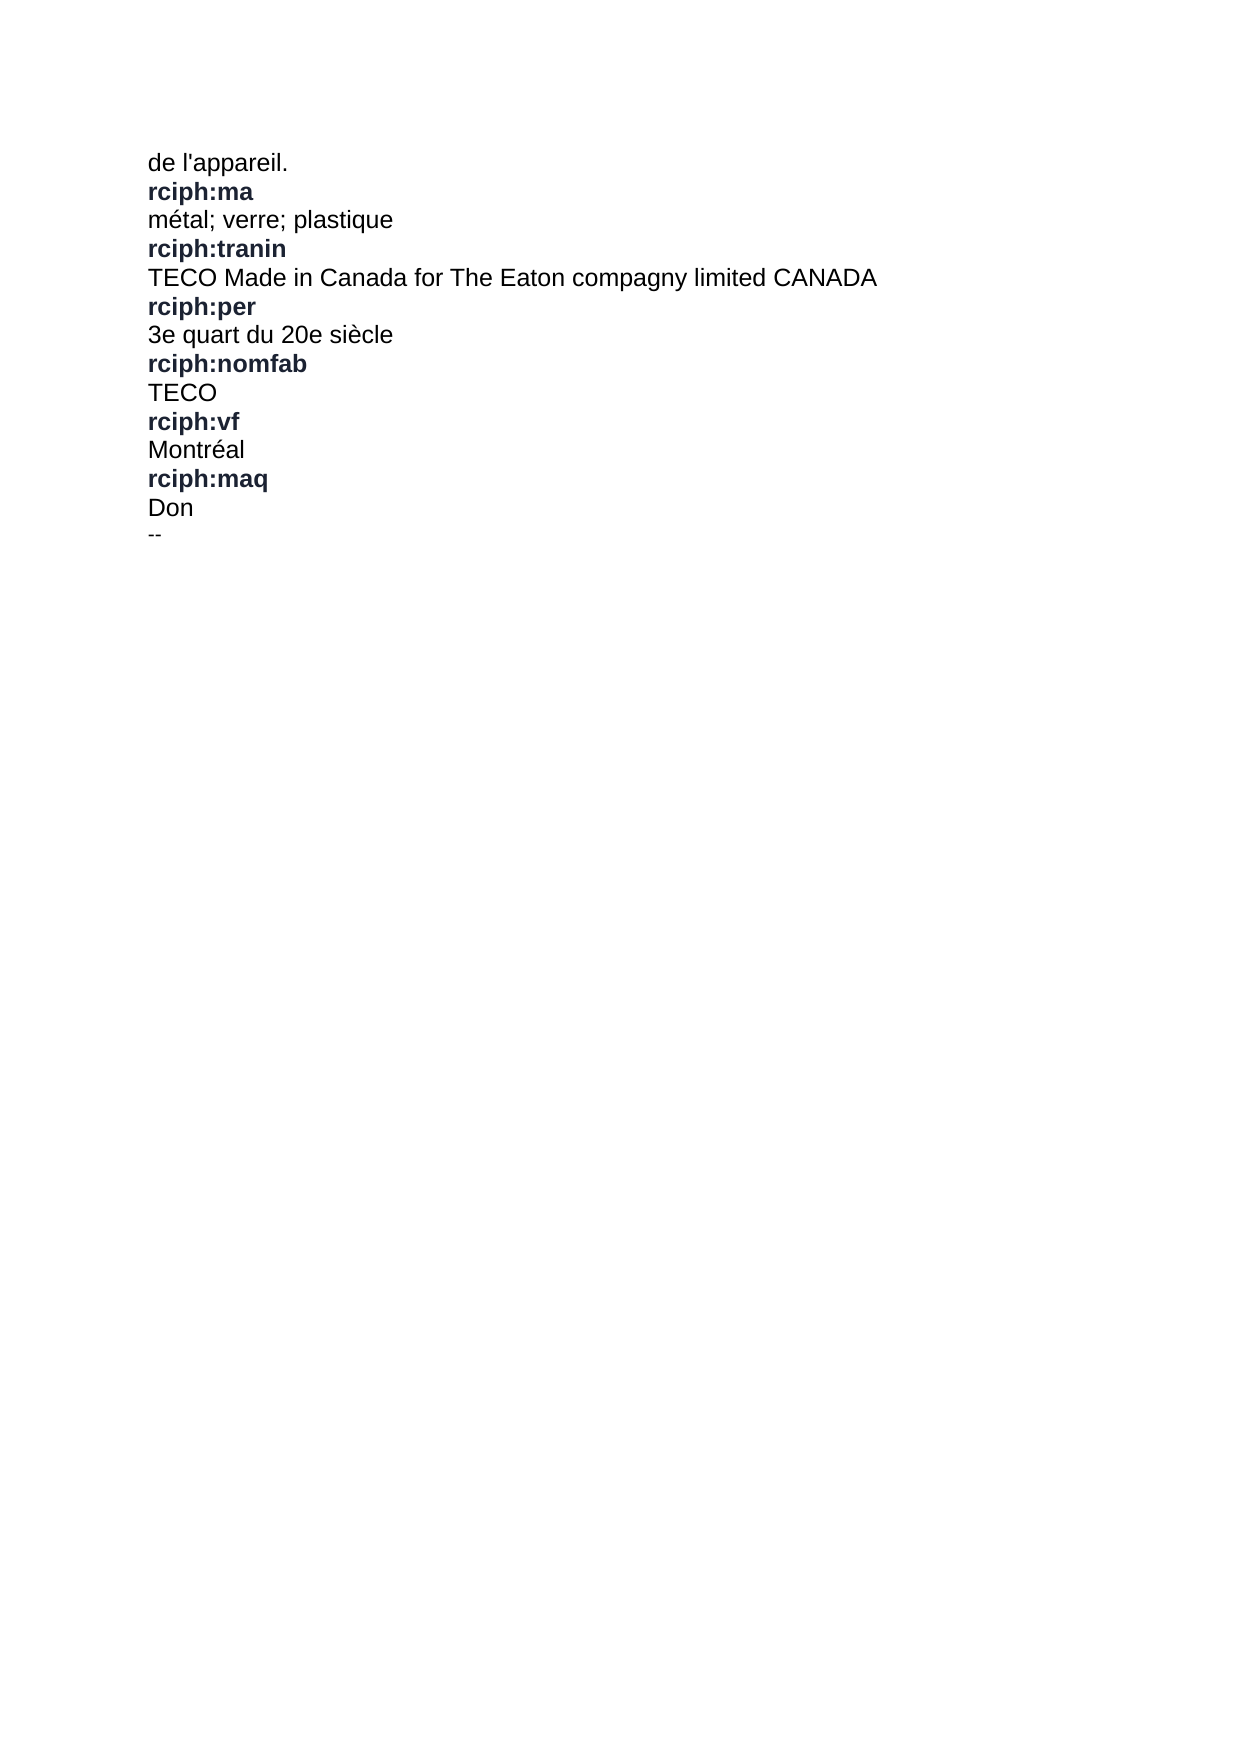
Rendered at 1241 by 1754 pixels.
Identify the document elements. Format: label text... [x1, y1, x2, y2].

text rciph:tranin [148, 234, 1092, 263]
text 3e quart du 20e siècle [148, 320, 1092, 349]
text Don [148, 493, 1092, 521]
text rciph:maq [148, 464, 1092, 493]
text rciph:per [148, 291, 1092, 320]
text TECO [148, 378, 1092, 406]
text métal; verre; plastique [148, 205, 1092, 234]
text Montréal [148, 435, 1092, 464]
text rciph:vf [148, 406, 1092, 435]
text -- [148, 521, 1092, 545]
text rciph:nomfab [148, 349, 1092, 378]
text de l'appareil. [148, 148, 1092, 176]
text TECO Made in Canada for The Eaton compagny limited CANADA [148, 263, 1092, 291]
text rciph:ma [148, 176, 1092, 205]
